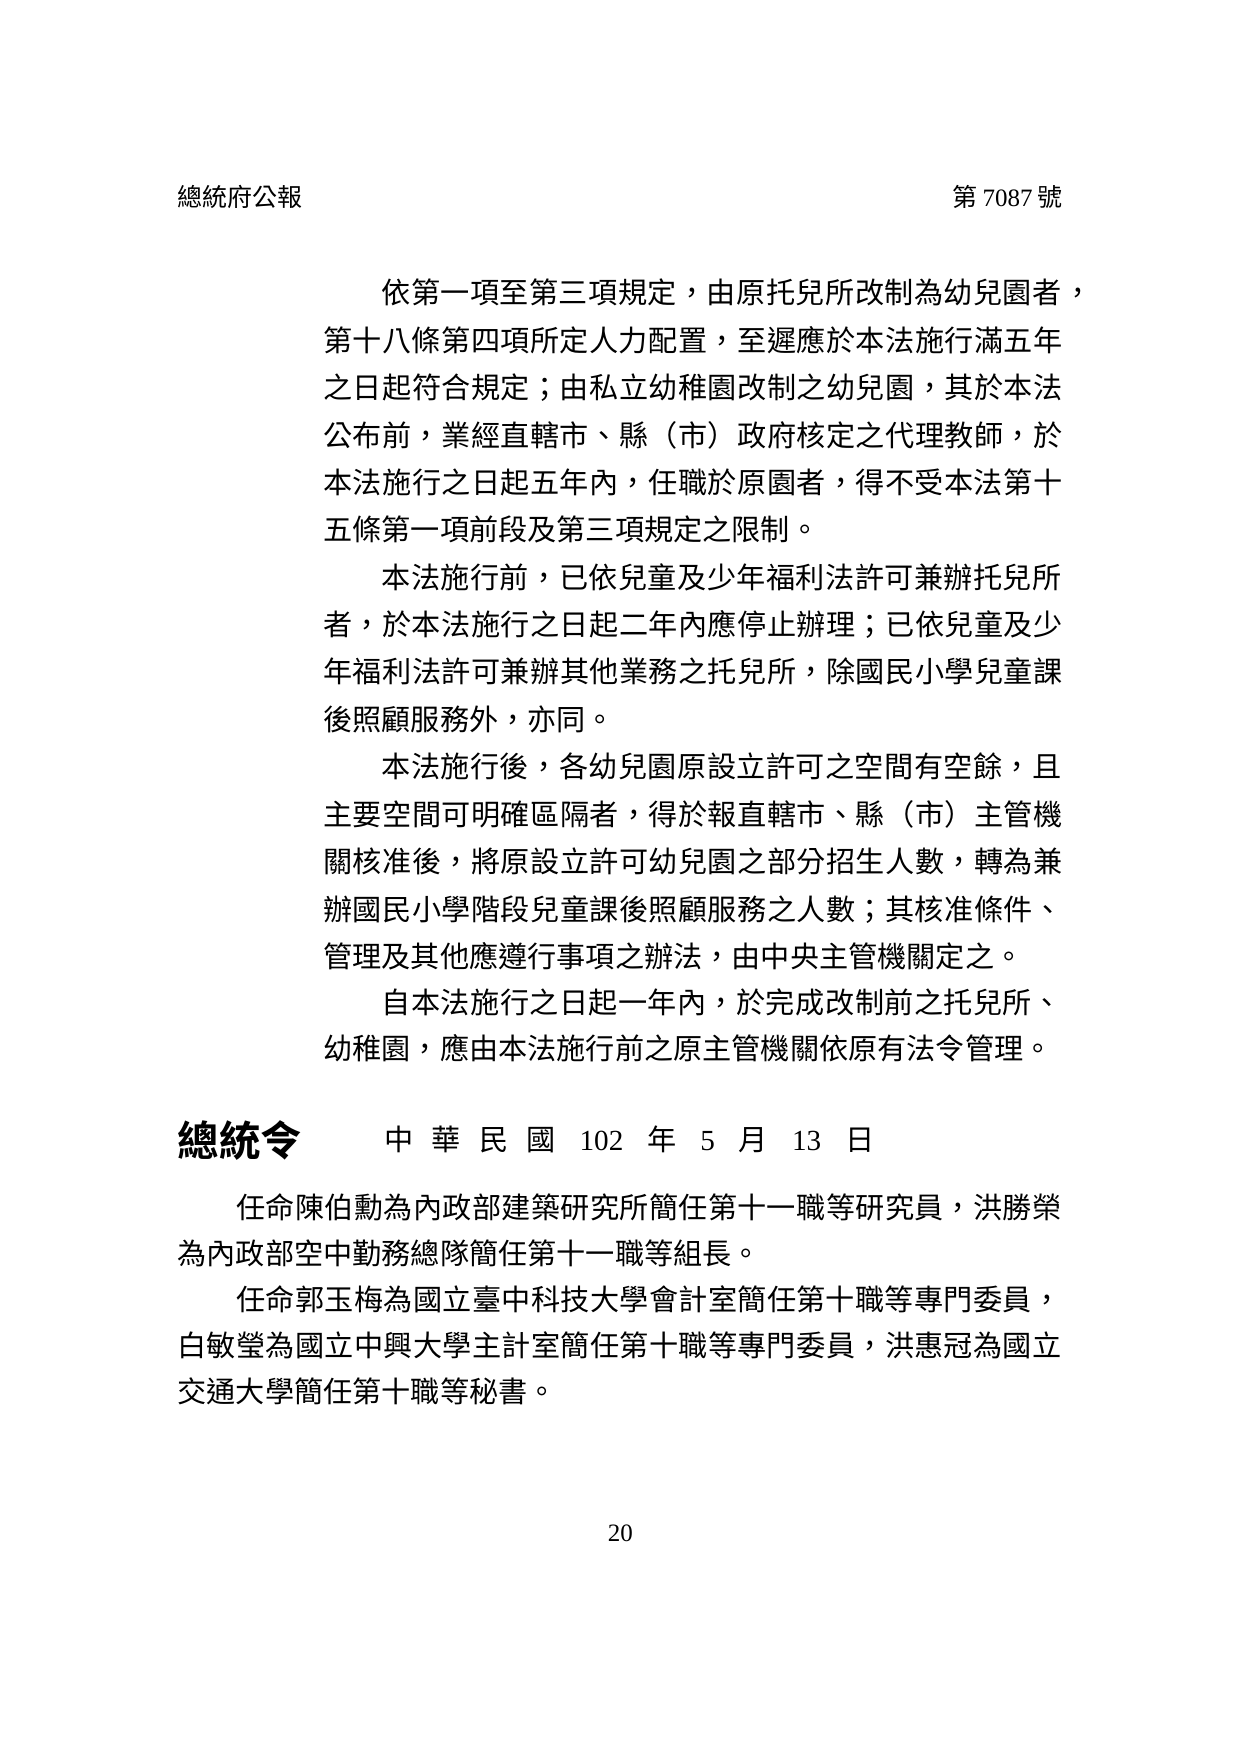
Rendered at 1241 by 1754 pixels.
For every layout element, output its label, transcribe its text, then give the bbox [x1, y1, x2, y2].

text 任命郭玉梅為國立臺中科技大學會計室簡任第十職等專門委員，白敏瑩為國立中興大學主計室簡任第十職等專門委員，洪惠冠為國立交通大學簡任第十職等秘書。 [177, 1274, 1063, 1411]
text 本法施行後，各幼兒園原設立許可之空間有空餘，且主要空間可明確區隔者，得於報直轄市、縣（市）主管機關核准後，將原設立許可幼兒園之部分招生人數，轉為兼辦國民小學階段兒童課後照顧服務之人數；其核准條件、管理及其他應遵行事項之辦法，由中央主管機關定之。 [323, 740, 1063, 977]
text 本法施行前，已依兒童及少年福利法許可兼辦托兒所者，於本法施行之日起二年內應停止辦理；已依兒童及少年福利法許可兼辦其他業務之托兒所，除國民小學兒童課後照顧服務外，亦同。 [323, 550, 1063, 740]
text 依第一項至第三項規定，由原托兒所改制為幼兒園者，第十八條第四項所定人力配置，至遲應於本法施行滿五年之日起符合規定；由私立幼稚園改制之幼兒園，其於本法公布前，業經直轄市、縣（市）政府核定之代理教師，於本法施行之日起五年內，任職於原園者，得不受本法第十五條第一項前段及第三項規定之限制。 [323, 266, 1063, 550]
table_header 總統令 [174, 1094, 381, 1182]
text 自本法施行之日起一年內，於完成改制前之托兒所、幼稚園，應由本法施行前之原主管機關依原有法令管理。 [323, 977, 1063, 1068]
text 任命陳伯勳為內政部建築研究所簡任第十一職等研究員，洪勝榮為內政部空中勤務總隊簡任第十一職等組長。 [177, 1182, 1063, 1274]
table_header 中華民國102年5月13日 [381, 1094, 877, 1182]
